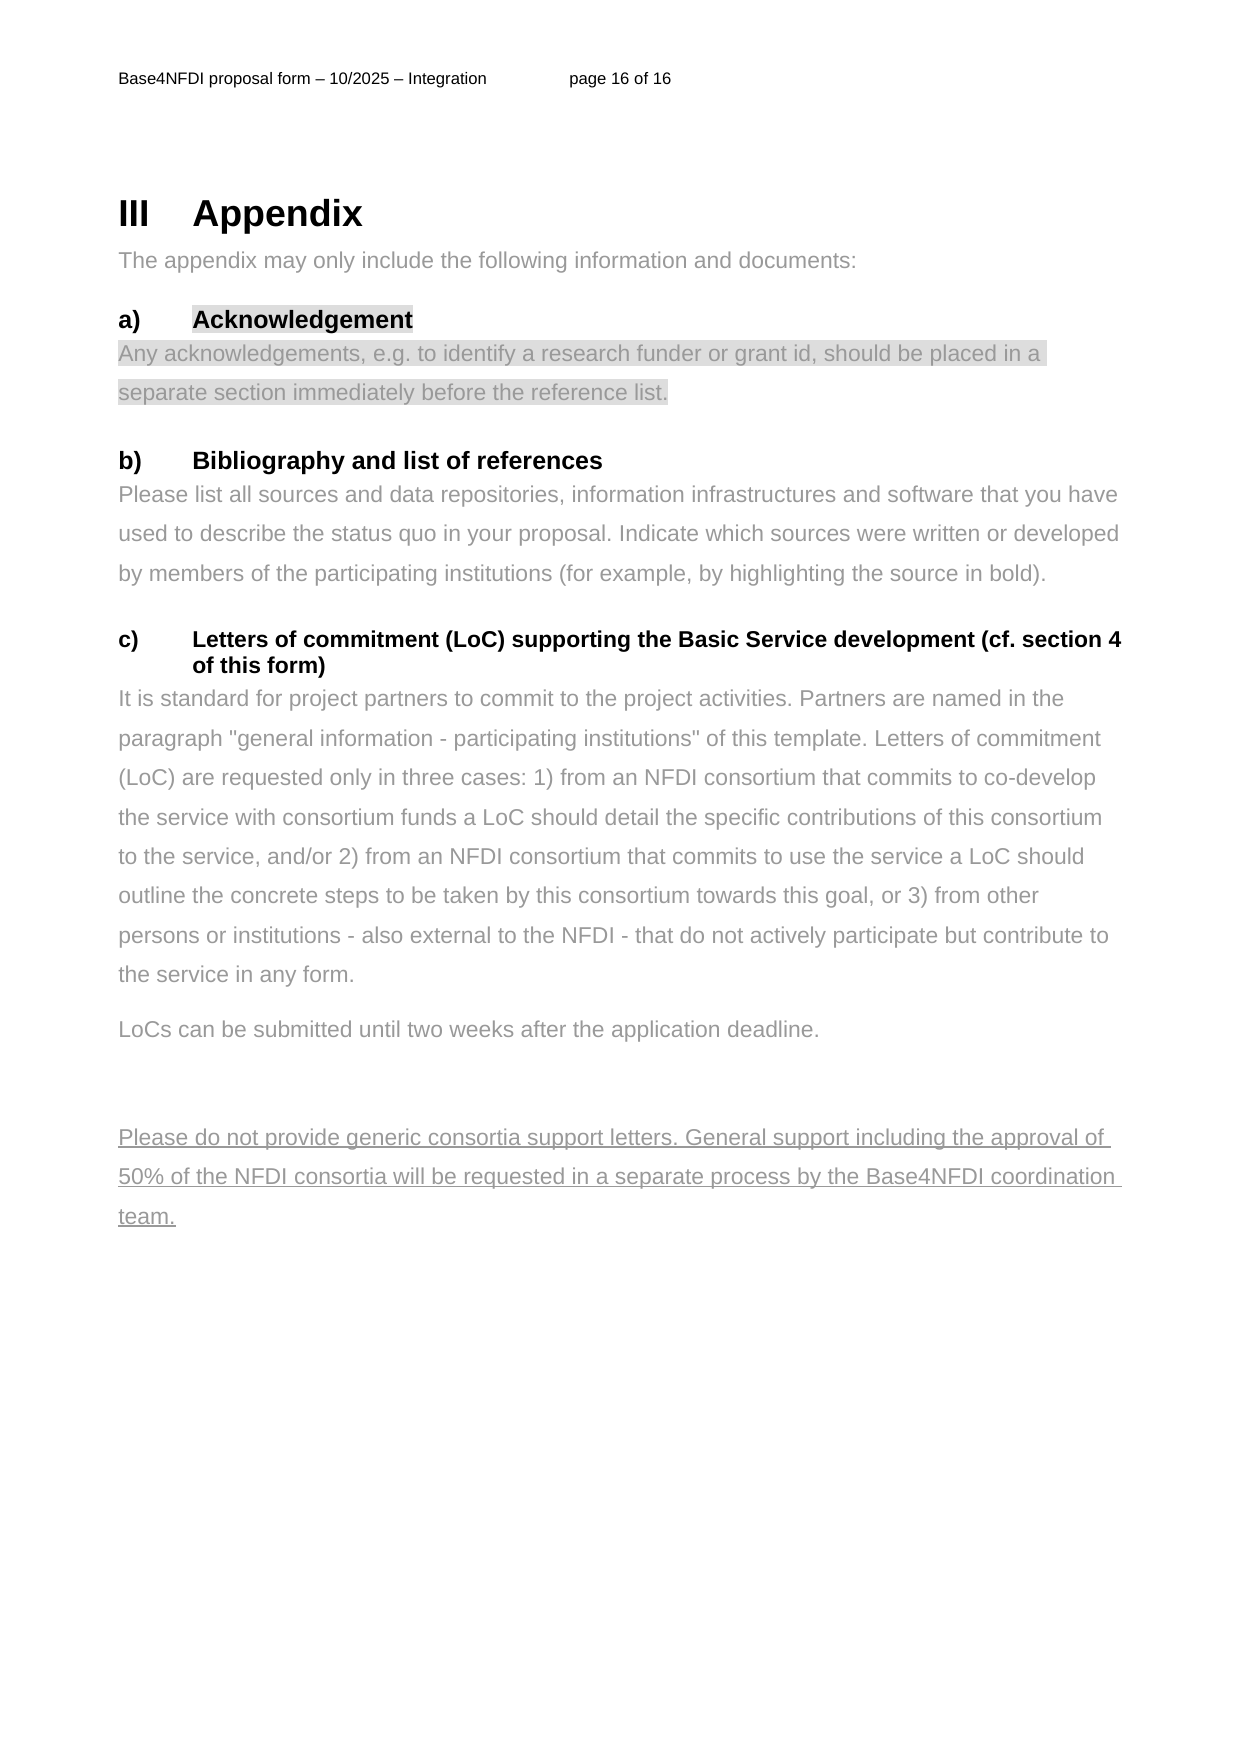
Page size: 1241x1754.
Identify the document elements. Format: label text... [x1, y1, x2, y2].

subtitle Appendix [118, 192, 1122, 235]
text The appendix may only include the following information and documents: [118, 247, 1122, 274]
subtitle Acknowledgement [118, 304, 1122, 333]
subtitle Letters of commitment (LoC) supporting the Basic Service development (cf. section 4 of this form) [118, 626, 1122, 679]
text It is standard for project partners to commit to the project activities. Partners are named in the paragraph "general information - participating institutions" of this template. Letters of commitment (LoC) are requested only in three cases: 1) from an NFDI consortium that commits to co-develop the service with consortium funds a LoC should detail the specific contributions of this consortium to the service, and/or 2) from an NFDI consortium that commits to use the service a LoC should outline the concrete steps to be taken by this consortium towards this goal, or 3) from other persons or institutions - also external to the NFDI - that do not actively participate but contribute to the service in any form. [118, 685, 1122, 988]
text Please list all sources and data repositories, information infrastructures and software that you have used to describe the status quo in your proposal. Indicate which sources were written or developed by members of the participating institutions (for example, by highlighting the source in bold). [118, 481, 1122, 586]
text LoCs can be submitted until two weeks after the application deadline. [118, 1016, 1122, 1042]
text Any acknowledgements, e.g. to identify a research funder or grant id, should be placed in a separate section immediately before the reference list. [118, 339, 1122, 405]
subtitle Bibliography and list of references [118, 446, 1122, 474]
text team. [118, 1187, 1122, 1229]
text Please do not provide generic consortia support letters. General support including the approval of 50% of the NFDI consortia will be requested in a separate process by the Base4NFDI coordination [118, 1124, 1122, 1186]
